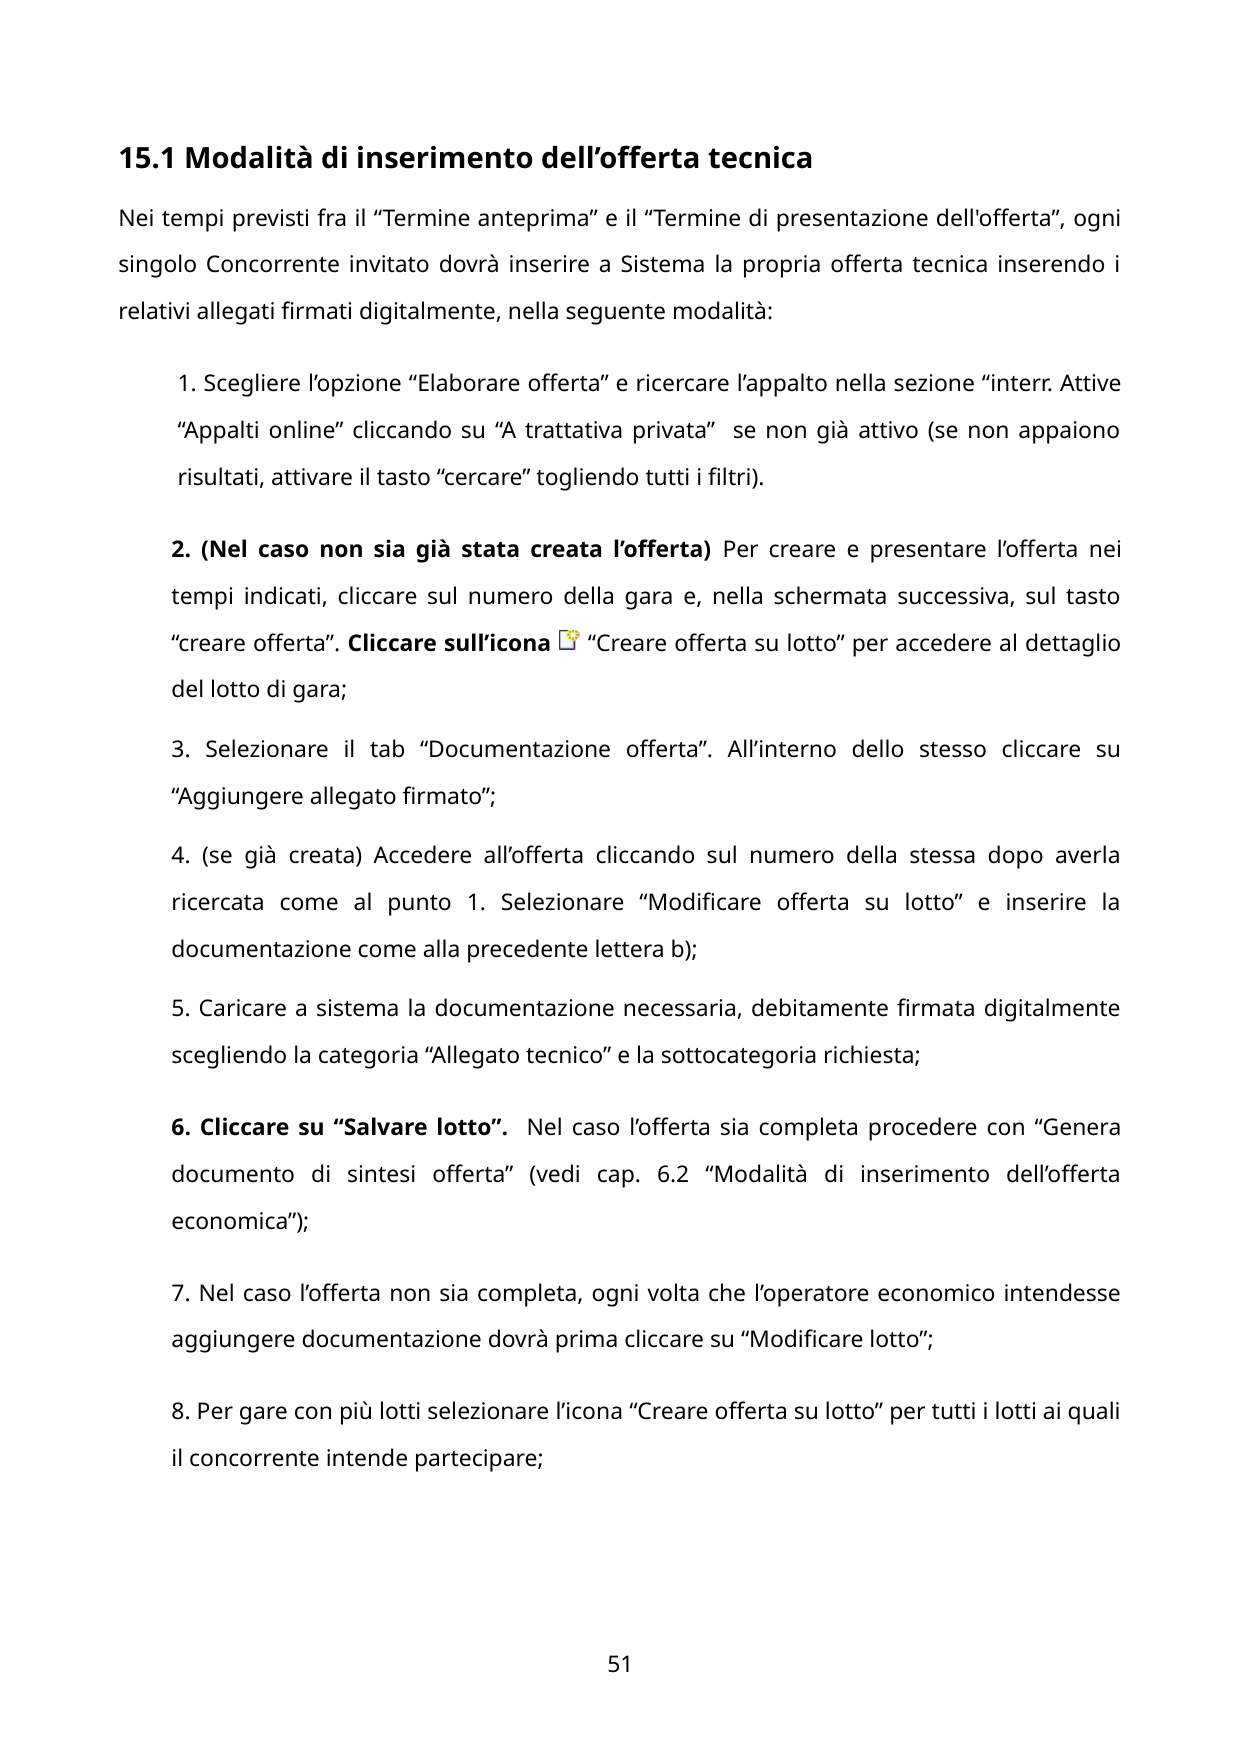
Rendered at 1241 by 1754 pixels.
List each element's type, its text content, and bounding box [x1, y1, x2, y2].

list 2. (Nel caso non sia già stata creata l’offerta) Per creare e presentare l’offerta nei tempi indicati, cliccare sul numero della gara e, nella schermata successiva, sul tasto “creare offerta”. Cliccare sull’icona “Creare offerta su lotto” per accedere al dettaglio del lotto di gara; [171, 533, 1122, 704]
list 4. (se già creata) Accedere all’offerta cliccando sul numero della stessa dopo averla ricercata come al punto 1. Selezionare “Modificare offerta su lotto” e inserire la documentazione come alla precedente lettera b); [171, 839, 1122, 964]
subtitle 15.1 Modalità di inserimento dell’offerta tecnica [118, 137, 1122, 177]
text 6. Cliccare su “Salvare lotto”. Nel caso l’offerta sia completa procedere con “Genera documento di sintesi offerta” (vedi cap. 6.2 “Modalità di inserimento dell’offerta economica”); [171, 1111, 1122, 1236]
text 7. Nel caso l’offerta non sia completa, ogni volta che l’operatore economico intendesse aggiungere documentazione dovrà prima cliccare su “Modificare lotto”; [171, 1276, 1122, 1354]
picture [559, 630, 580, 650]
list 5. Caricare a sistema la documentazione necessaria, debitamente firmata digitalmente scegliendo la categoria “Allegato tecnico” e la sottocategoria richiesta; [171, 992, 1122, 1070]
list 1. Scegliere l’opzione “Elaborare offerta” e ricercare l’appalto nella sezione “interr. Attive “Appalti online” cliccando su “A trattativa privata” se non già attivo (se non appaiono risultati, attivare il tasto “cercare” togliendo tutti i filtri). [177, 367, 1122, 492]
list Nei tempi previsti fra il “Termine anteprima” e il “Termine di presentazione dell'offerta”, ogni singolo Concorrente invitato dovrà inserire a Sistema la propria offerta tecnica inserendo i relativi allegati firmati digitalmente, nella seguente modalità: [118, 201, 1122, 326]
text 8. Per gare con più lotti selezionare l’icona “Creare offerta su lotto” per tutti i lotti ai quali il concorrente intende partecipare; [171, 1395, 1122, 1473]
list 3. Selezionare il tab “Documentazione offerta”. All’interno dello stesso cliccare su “Aggiungere allegato firmato”; [171, 733, 1122, 811]
